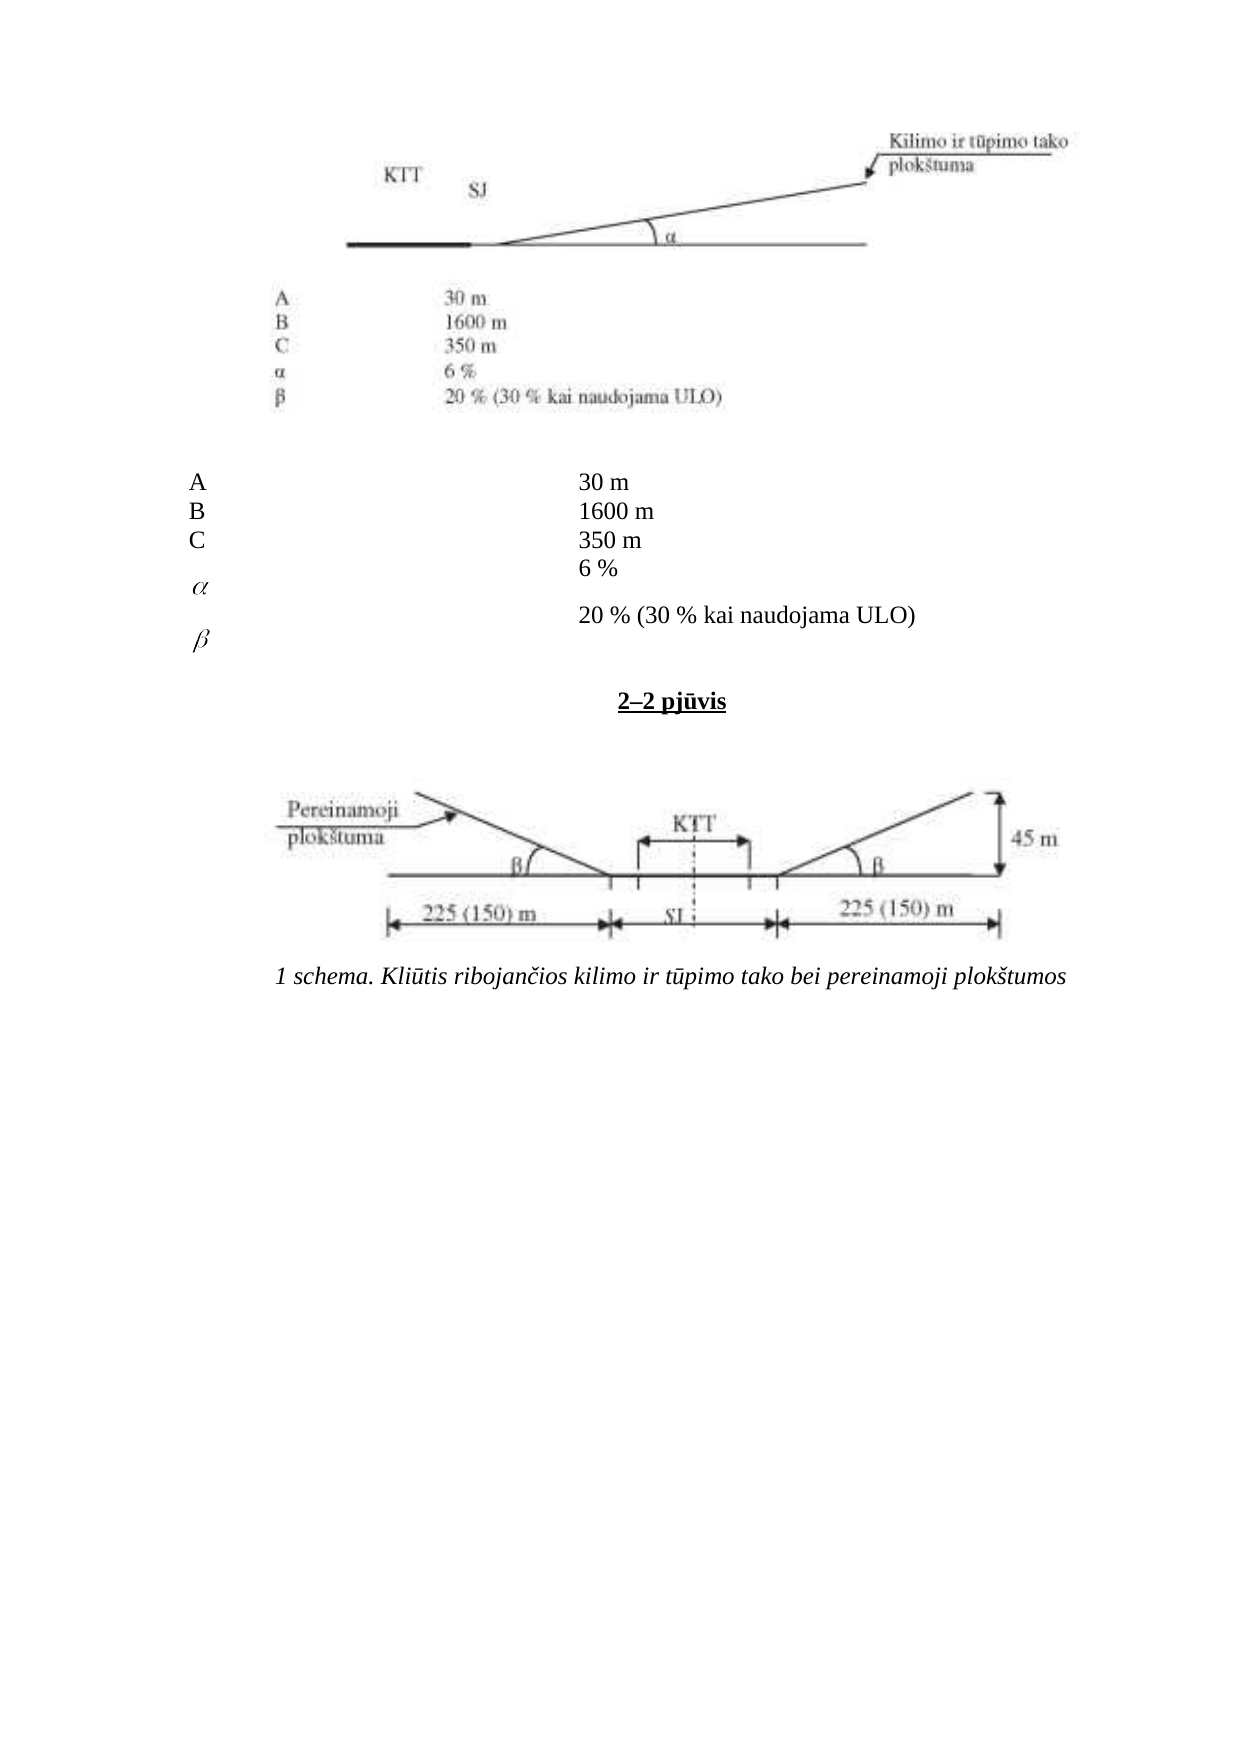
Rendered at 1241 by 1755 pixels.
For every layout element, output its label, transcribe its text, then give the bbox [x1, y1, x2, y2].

table_cell C [177, 525, 567, 553]
table_cell 350 m [567, 525, 1122, 553]
table_cell 1600 m [567, 496, 1122, 525]
table_cell alfa [177, 554, 567, 600]
table_cell 6 % [567, 554, 1122, 600]
table_header 30 m [567, 467, 1122, 496]
text 1 schema. Kliūtis ribojančios kilimo ir tūpimo tako bei pereinamoji plokštumos [177, 961, 1166, 990]
table_cell B [177, 496, 567, 525]
text 2–2 pjūvis [177, 686, 1166, 715]
table_header A [177, 467, 567, 496]
table_cell beta [177, 600, 567, 657]
table_cell 20 % (30 % kai naudojama ULO) [567, 600, 1122, 657]
